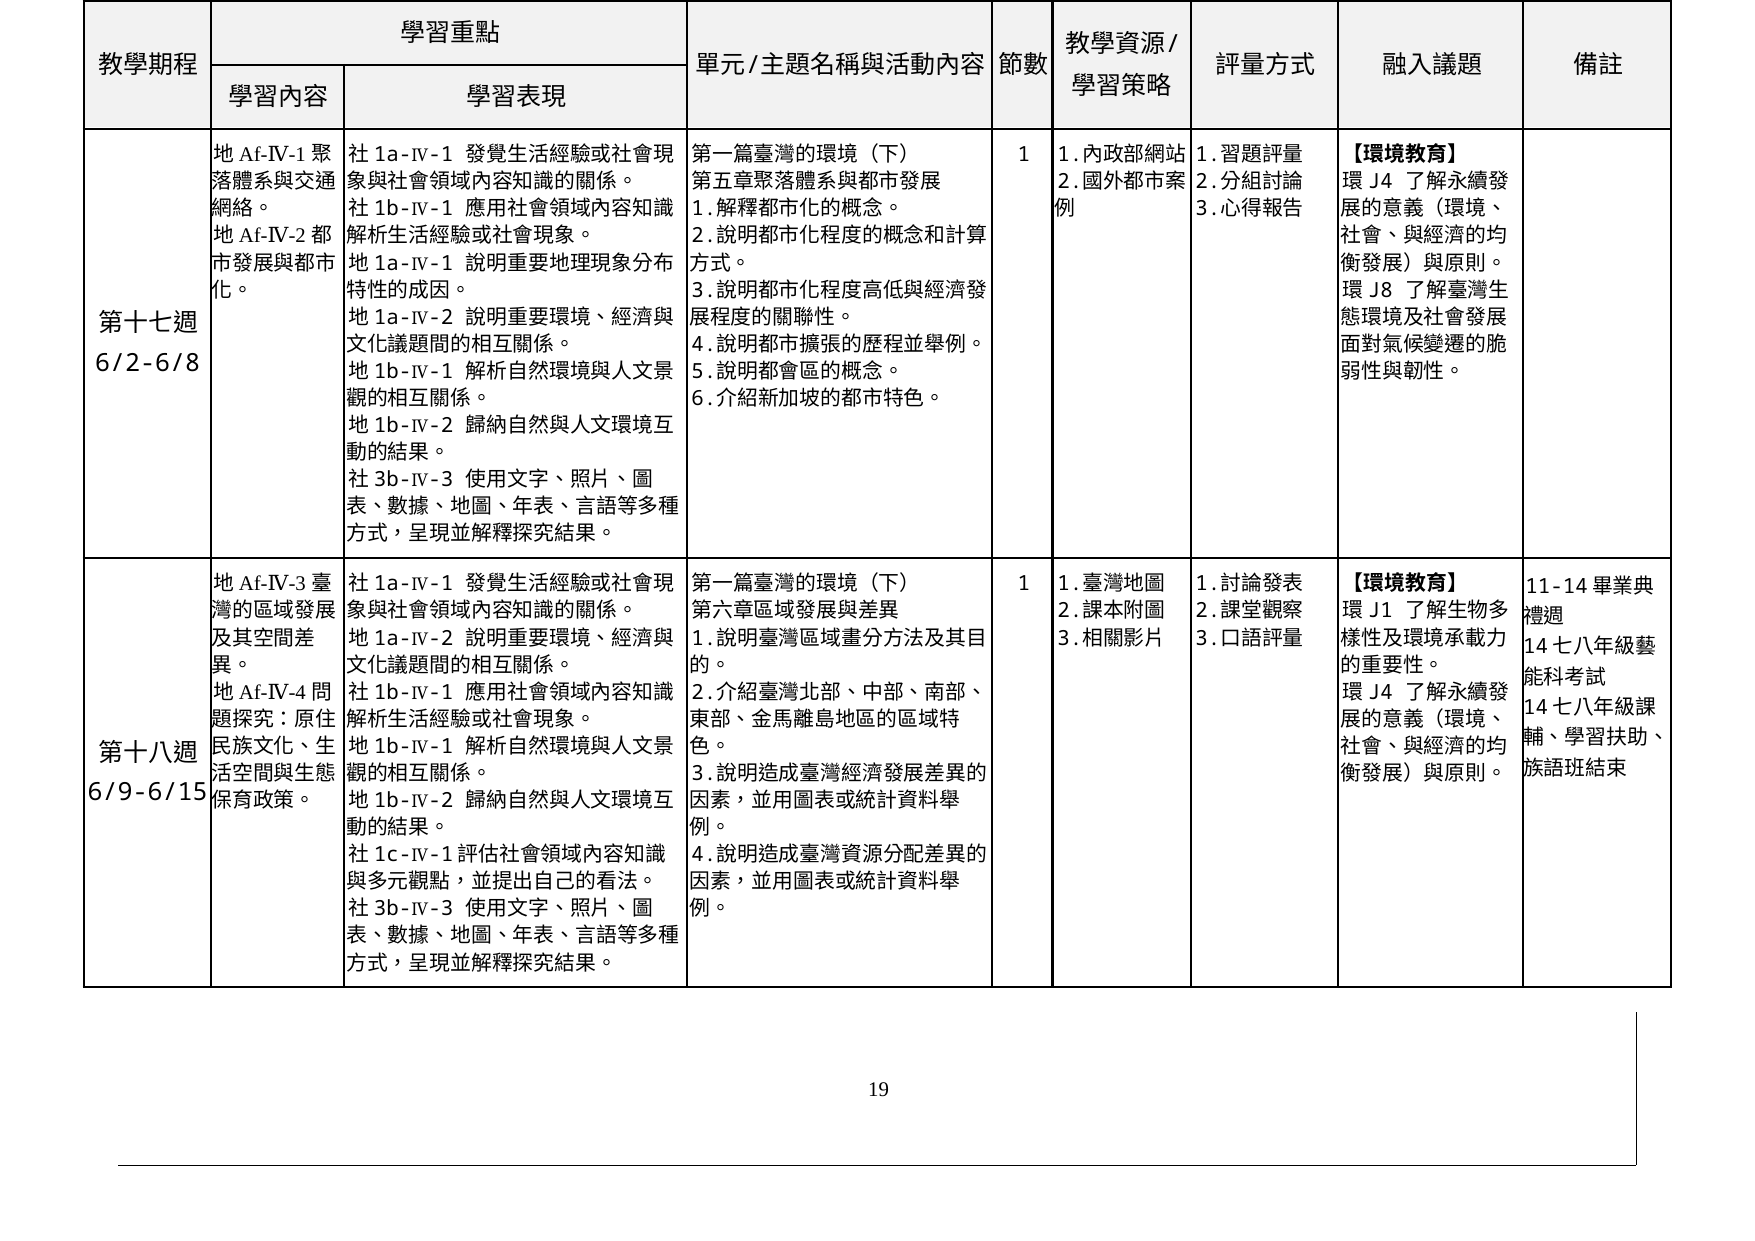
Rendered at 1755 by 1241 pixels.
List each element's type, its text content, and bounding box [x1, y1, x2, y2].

table_cell 1.習題評量 2.分組討論 3.心得報告 [1192, 130, 1337, 557]
table_header 融入議題 [1339, 2, 1522, 127]
table_cell 學習內容 [212, 66, 343, 127]
table_header 評量方式 [1192, 2, 1337, 127]
table_header 備註 [1524, 2, 1670, 127]
table_header 學習重點 [212, 2, 686, 64]
table_cell 1.內政部網站 2.國外都市案例 [1054, 130, 1190, 557]
table_cell 1 [993, 130, 1051, 557]
table_header 節數 [993, 2, 1051, 127]
table_header 教學資源/學習策略 [1054, 2, 1190, 127]
table_cell 【環境教育】 環J1 了解生物多樣性及環境承載力的重要性。 環J4 了解永續發展的意義（環境、社會、與經濟的均衡發展）與原則。 [1339, 559, 1522, 986]
table_cell 11-14畢業典禮週 14七八年級藝能科考試 14七八年級課輔、學習扶助、族語班結束 [1524, 559, 1670, 986]
table_cell 1 [993, 559, 1051, 986]
table_cell [1524, 130, 1670, 557]
table_header 教學期程 [85, 2, 210, 127]
table_cell 第一篇臺灣的環境（下） 第五章聚落體系與都市發展 1.解釋都市化的概念。 2.說明都市化程度的概念和計算方式。 3.說明都市化程度高低與經濟發展程度的關聯性。 4.說明都市擴張的歷程並舉例。 5.說明都會區的概念。 6.介紹新加坡的都市特色。 [688, 130, 991, 557]
table_cell 【環境教育】 環J4 了解永續發展的意義（環境、社會、與經濟的均衡發展）與原則。 環J8 了解臺灣生態環境及社會發展面對氣候變遷的脆弱性與韌性。 [1339, 130, 1522, 557]
table_cell 第一篇臺灣的環境（下） 第六章區域發展與差異 1.說明臺灣區域畫分方法及其目的。 2.介紹臺灣北部、中部、南部、東部、金馬離島地區的區域特色。 3.說明造成臺灣經濟發展差異的因素，並用圖表或統計資料舉例。 4.說明造成臺灣資源分配差異的因素，並用圖表或統計資料舉例。 [688, 559, 991, 986]
table_cell 第十八週6/9-6/15 [85, 559, 210, 986]
table_header 單元/主題名稱與活動內容 [688, 2, 991, 127]
table_cell 1.討論發表 2.課堂觀察 3.口語評量 [1192, 559, 1337, 986]
table_cell 社1a-Ⅳ-1 發覺生活經驗或社會現象與社會領域內容知識的關係。 地1a-Ⅳ-2 說明重要環境、經濟與文化議題間的相互關係。 社1b-Ⅳ-1 應用社會領域內容知識解析生活經驗或社會現象。 地1b-Ⅳ-1 解析自然環境與人文景觀的相互關係。 地1b-Ⅳ-2 歸納自然與人文環境互動的結果。 社1c-Ⅳ-1評估社會領域內容知識與多元觀點，並提出自己的看法。 社3b-Ⅳ-3 使用文字、照片、圖表、數據、地圖、年表、言語等多種方式，呈現並解釋探究結果。 [345, 559, 686, 986]
table_cell 社1a-Ⅳ-1 發覺生活經驗或社會現象與社會領域內容知識的關係。 社1b-Ⅳ-1 應用社會領域內容知識解析生活經驗或社會現象。 地1a-Ⅳ-1 說明重要地理現象分布特性的成因。 地1a-Ⅳ-2 說明重要環境、經濟與文化議題間的相互關係。 地1b-Ⅳ-1 解析自然環境與人文景觀的相互關係。 地1b-Ⅳ-2 歸納自然與人文環境互動的結果。 社3b-Ⅳ-3 使用文字、照片、圖表、數據、地圖、年表、言語等多種方式，呈現並解釋探究結果。 [345, 130, 686, 557]
table_cell 地Af-Ⅳ-3 臺灣的區域發展及其空間差異。 地Af-Ⅳ-4 問題探究：原住民族文化、生活空間與生態保育政策。 [212, 559, 343, 986]
table_cell 學習表現 [345, 66, 686, 127]
table_cell 1.臺灣地圖 2.課本附圖 3.相關影片 [1054, 559, 1190, 986]
table_cell 第十七週6/2-6/8 [85, 130, 210, 557]
table_cell 地Af-Ⅳ-1 聚落體系與交通網絡。 地Af-Ⅳ-2 都市發展與都市化。 [212, 130, 343, 557]
